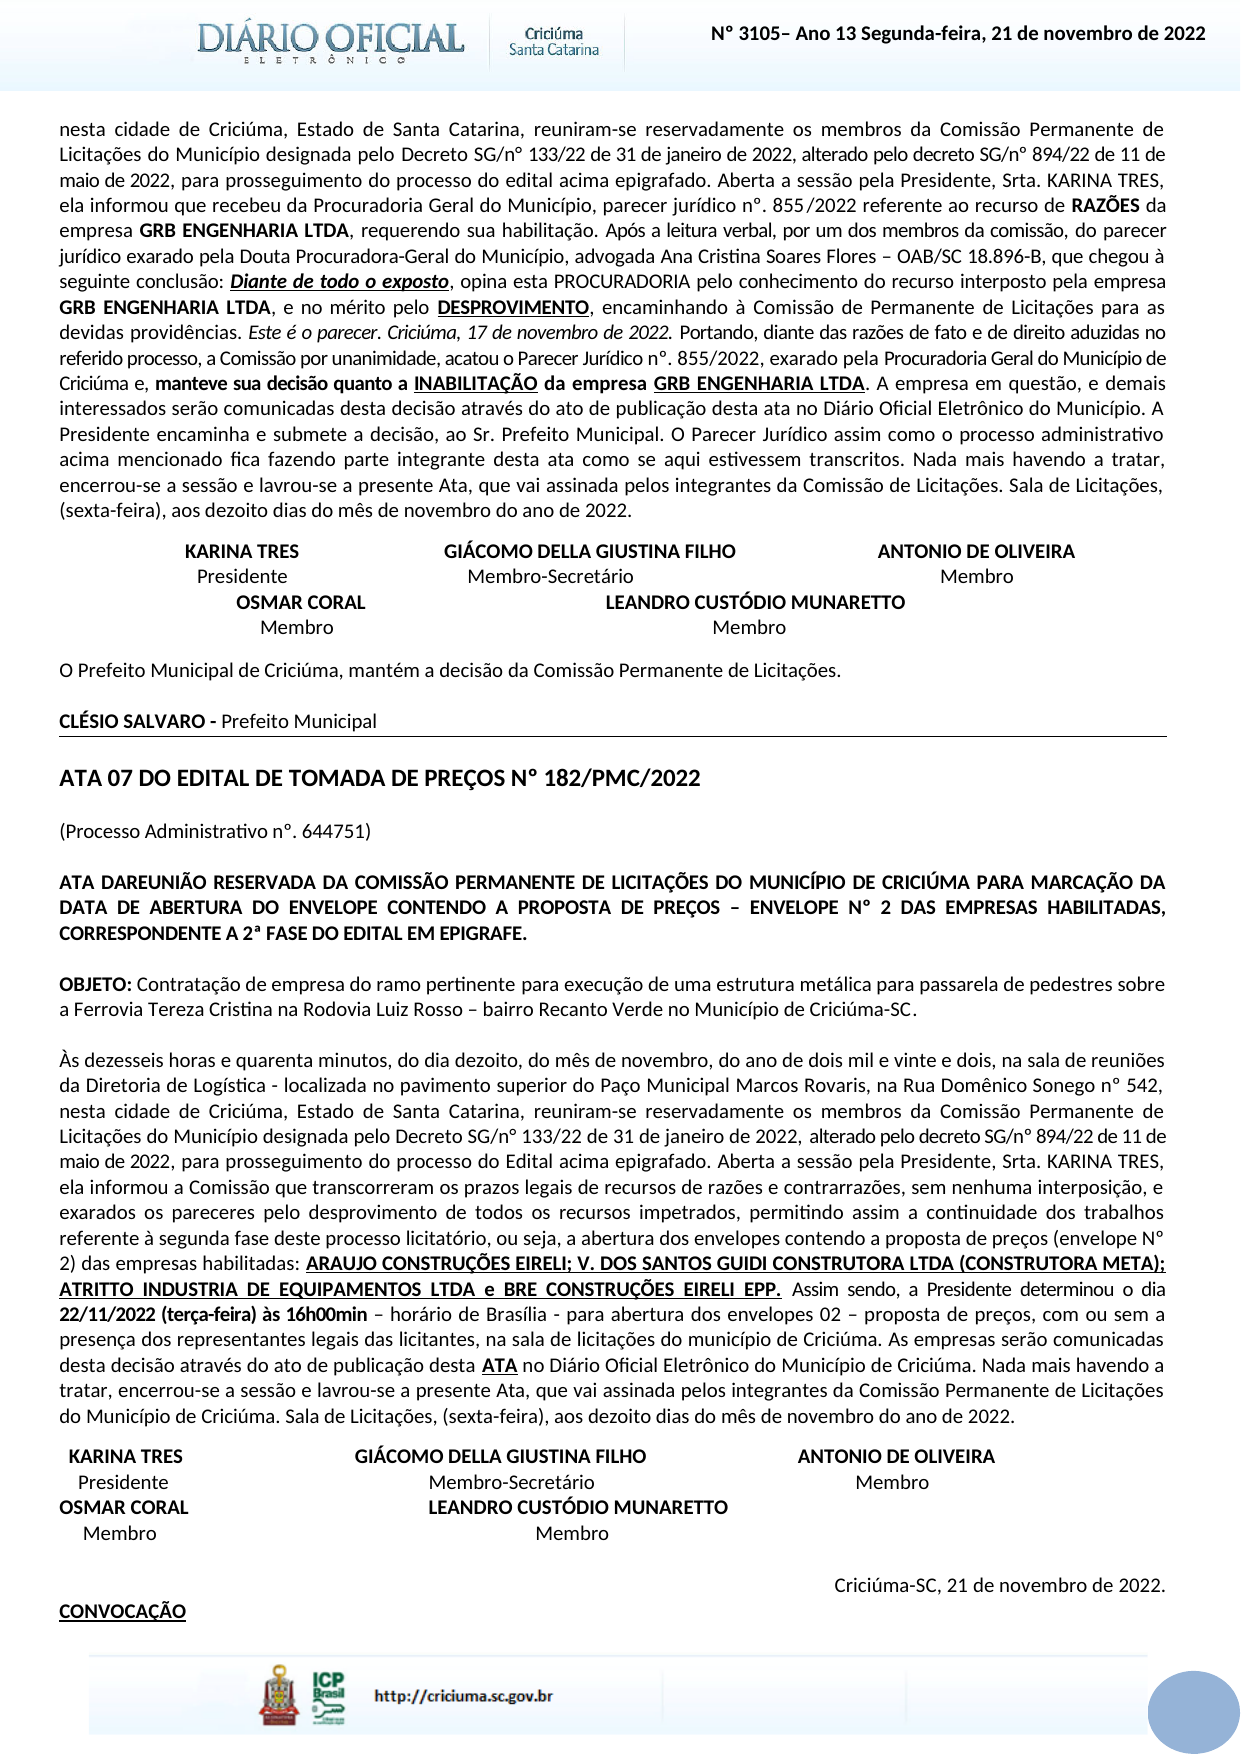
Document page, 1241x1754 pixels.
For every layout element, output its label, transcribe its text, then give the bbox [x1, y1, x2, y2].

text CONVOCAÇÃO [59, 1599, 1166, 1624]
text OSMAR CORAL LEANDRO CUSTÓDIO MUNARETTO [162, 589, 1167, 614]
text OSMAR CORAL LEANDRO CUSTÓDIO MUNARETTO [59, 1494, 1167, 1520]
text Presidente Membro-Secretário Membro [59, 1469, 1167, 1494]
text KARINA TRES GIÁCOMO DELLA GIUSTINA FILHO ANTONIO DE OLIVEIRA [89, 538, 1167, 563]
text ATA 07 DO EDITAL DE TOMADA DE PREÇOS Nº 182/PMC/2022 [59, 762, 1169, 793]
text CLÉSIO SALVARO - Prefeito Municipal [59, 708, 1167, 736]
text (Processo Administrativo nº. 644751) [59, 818, 1169, 844]
text O Prefeito Municipal de Criciúma, mantém a decisão da Comissão Permanente de Licitações. [59, 657, 1167, 683]
text Criciúma-SC, 21 de novembro de 2022. [59, 1571, 1167, 1599]
text OBJETO: Contratação de empresa do ramo pertinente para execução de uma estrutura metálica para passarela de pedestres sobre a Ferrovia Tereza Cristina na Rodovia Luiz Rosso – bairro Recanto Verde no Município de Criciúma-SC. [59, 971, 1167, 1022]
text KARINA TRES GIÁCOMO DELLA GIUSTINA FILHO ANTONIO DE OLIVEIRA [59, 1443, 1167, 1469]
text ATA DAREUNIÃO RESERVADA DA COMISSÃO PERMANENTE DE LICITAÇÕES DO MUNICÍPIO DE CRICIÚMA PARA MARCAÇÃO DA DATA DE ABERTURA DO ENVELOPE CONTENDO A PROPOSTA DE PREÇOS – ENVELOPE Nº 2 DAS EMPRESAS HABILITADAS, CORRESPONDENTE A 2ª FASE DO EDITAL EM EPIGRAFE. [59, 869, 1167, 945]
text Membro Membro [162, 614, 1167, 640]
text Presidente Membro-Secretário Membro [89, 563, 1167, 589]
text Às dezesseis horas e quarenta minutos, do dia dezoito, do mês de novembro, do ano de dois mil e vinte e dois, na sala de reuniões da Diretoria de Logística - localizada no pavimento superior do Paço Municipal Marcos Rovaris, na Rua Domênico Sonego nº 542, nesta cidade de Criciúma, Estado de Santa Catarina, reuniram-se reservadamente os membros da Comissão Permanente de Licitações do Município designada pelo Decreto SG/n° 133/22 de 31 de janeiro de 2022, alterado pelo decreto SG/nº 894/22 de 11 de maio de 2022, para prosseguimento do processo do Edital acima epigrafado. Aberta a sessão pela Presidente, Srta. KARINA TRES, ela informou a Comissão que transcorreram os prazos legais de recursos de razões e contrarrazões, sem nenhuma interposição, e exarados os pareceres pelo desprovimento de todos os recursos impetrados, permitindo assim a continuidade dos trabalhos referente à segunda fase deste processo licitatório, ou seja, a abertura dos envelopes contendo a proposta de preços (envelope Nº 2) das empresas habilitadas: ARAUJO CONSTRUÇÕES EIRELI; V. DOS SANTOS GUIDI CONSTRUTORA LTDA (CONSTRUTORA META); ATRITTO INDUSTRIA DE EQUIPAMENTOS LTDA e BRE CONSTRUÇÕES EIRELI EPP. Assim sendo, a Presidente determinou o dia 22/11/2022 (terça-feira) às 16h00min – horário de Brasília - para abertura dos envelopes 02 – proposta de preços, com ou sem a presença dos representantes legais das licitantes, na sala de licitações do município de Criciúma. As empresas serão comunicadas desta decisão através do ato de publicação desta ATA no Diário Oficial Eletrônico do Município de Criciúma. Nada mais havendo a tratar, encerrou-se a sessão e lavrou-se a presente Ata, que vai assinada pelos integrantes da Comissão Permanente de Licitações do Município de Criciúma. Sala de Licitações, (sexta-feira), aos dezoito dias do mês de novembro do ano de 2022. [59, 1047, 1167, 1428]
text nesta cidade de Criciúma, Estado de Santa Catarina, reuniram-se reservadamente os membros da Comissão Permanente de Licitações do Município designada pelo Decreto SG/n° 133/22 de 31 de janeiro de 2022, alterado pelo decreto SG/nº 894/22 de 11 de maio de 2022, para prosseguimento do processo do edital acima epigrafado. Aberta a sessão pela Presidente, Srta. KARINA TRES, ela informou que recebeu da Procuradoria Geral do Município, parecer jurídico nº. 855/2022 referente ao recurso de RAZÕES da empresa GRB ENGENHARIA LTDA, requerendo sua habilitação. Após a leitura verbal, por um dos membros da comissão, do parecer jurídico exarado pela Douta Procuradora-Geral do Município, advogada Ana Cristina Soares Flores – OAB/SC 18.896-B, que chegou à seguinte conclusão: Diante de todo o exposto, opina esta PROCURADORIA pelo conhecimento do recurso interposto pela empresa GRB ENGENHARIA LTDA, e no mérito pelo DESPROVIMENTO, encaminhando à Comissão de Permanente de Licitações para as devidas providências. Este é o parecer. Criciúma, 17 de novembro de 2022. Portando, diante das razões de fato e de direito aduzidas no referido processo, a Comissão por unanimidade, acatou o Parecer Jurídico nº. 855/2022, exarado pela Procuradoria Geral do Município de Criciúma e, manteve sua decisão quanto a INABILITAÇÃO da empresa GRB ENGENHARIA LTDA. A empresa em questão, e demais interessados serão comunicadas desta decisão através do ato de publicação desta ata no Diário Oficial Eletrônico do Município. A Presidente encaminha e submete a decisão, ao Sr. Prefeito Municipal. O Parecer Jurídico assim como o processo administrativo acima mencionado fica fazendo parte integrante desta ata como se aqui estivessem transcritos. Nada mais havendo a tratar, encerrou-se a sessão e lavrou-se a presente Ata, que vai assinada pelos integrantes da Comissão de Licitações. Sala de Licitações, (sexta-feira), aos dezoito dias do mês de novembro do ano de 2022. [59, 116, 1167, 523]
text Membro Membro [59, 1520, 1167, 1545]
